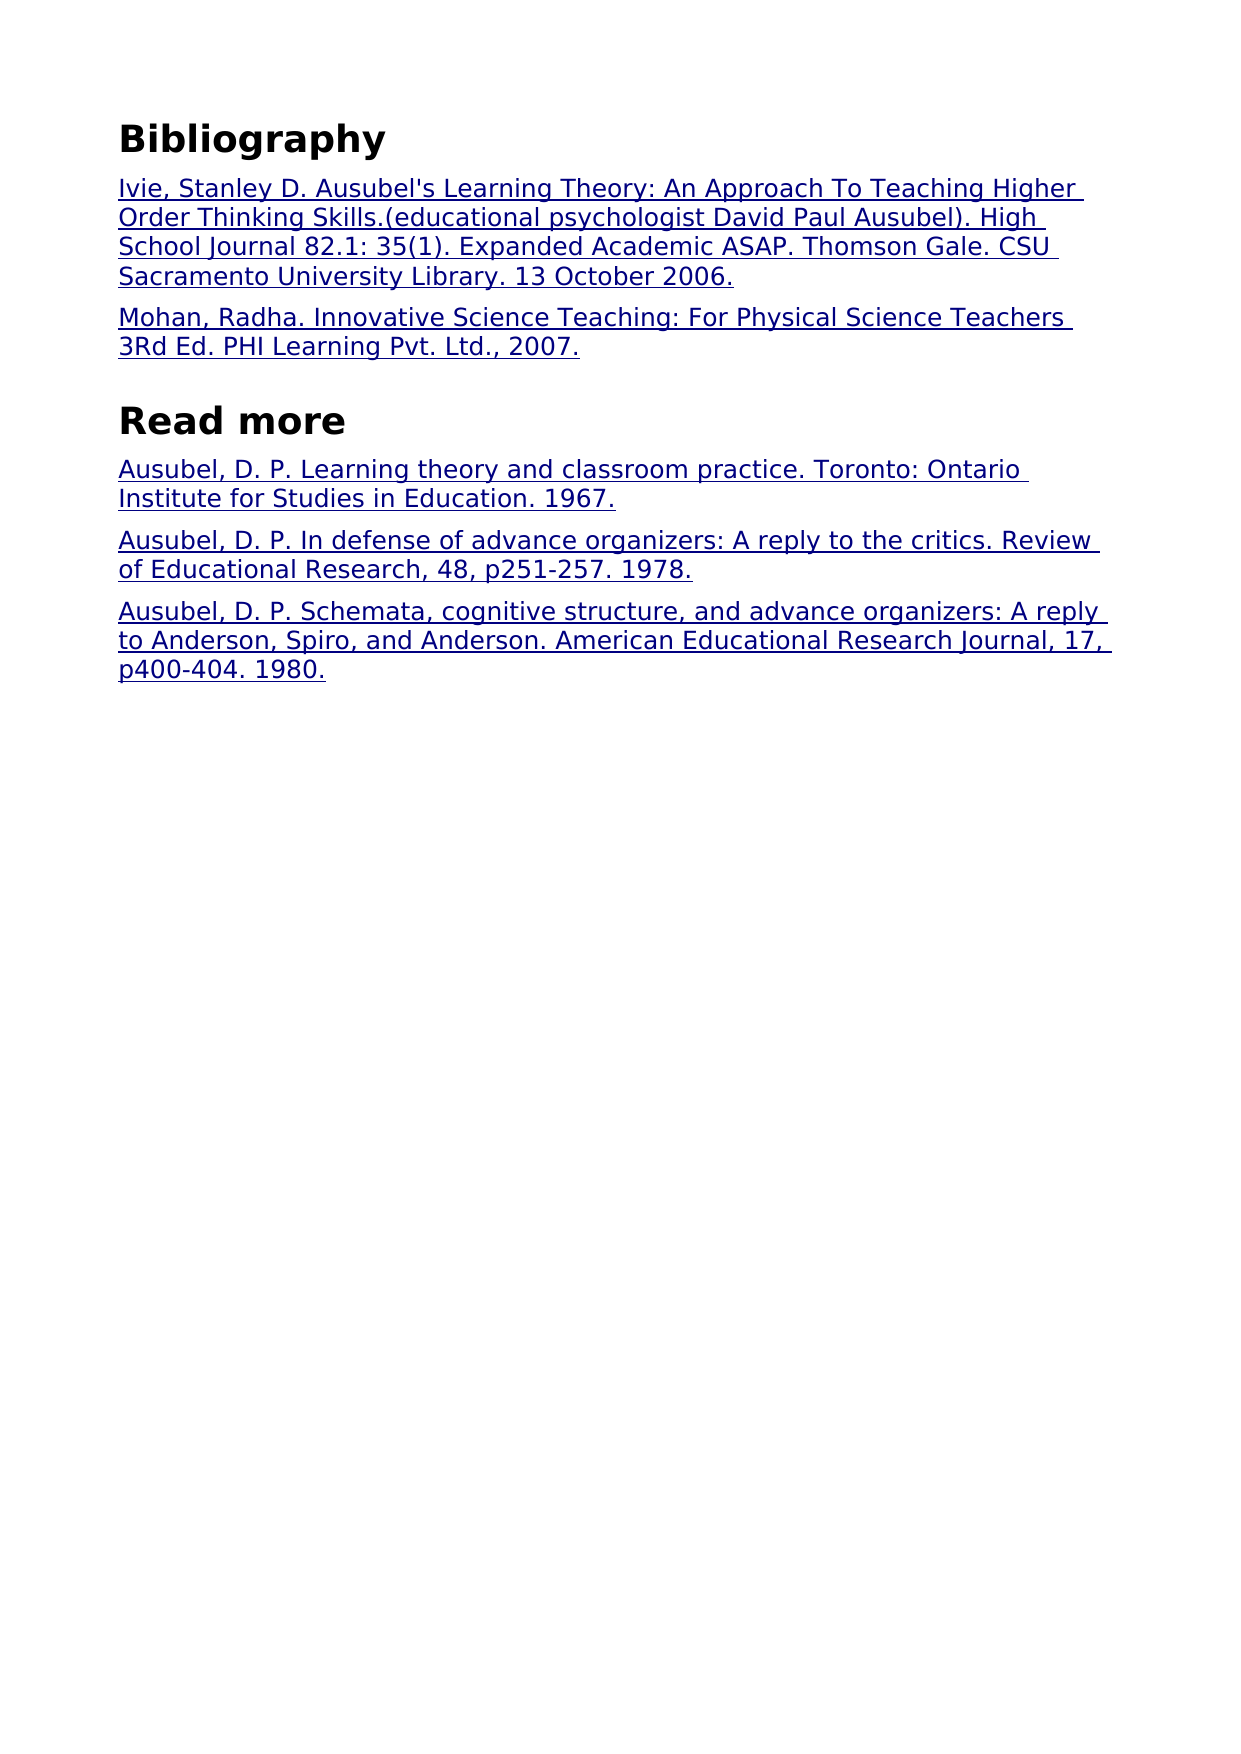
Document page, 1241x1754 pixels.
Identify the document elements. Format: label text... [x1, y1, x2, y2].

subtitle Bibliography [118, 118, 1122, 162]
text Ausubel, D. P. Learning theory and classroom practice. Toronto: Ontario Institute for Studies in Education. 1967. [118, 455, 1122, 514]
text Mohan, Radha. Innovative Science Teaching: For Physical Science Teachers 3Rd Ed. PHI Learning Pvt. Ltd., 2007. [118, 303, 1122, 362]
subtitle Read more [118, 399, 1122, 443]
text Ausubel, D. P. Schemata, cognitive structure, and advance organizers: A reply to Anderson, Spiro, and Anderson. American Educational Research Journal, 17, p400-404. 1980. [118, 597, 1122, 684]
text Ausubel, D. P. In defense of advance organizers: A reply to the critics. Review of Educational Research, 48, p251-257. 1978. [118, 526, 1122, 584]
text Ivie, Stanley D. Ausubel's Learning Theory: An Approach To Teaching Higher Order Thinking Skills.(educational psychologist David Paul Ausubel). High School Journal 82.1: 35(1). Expanded Academic ASAP. Thomson Gale. CSU Sacramento University Library. 13 October 2006. [118, 174, 1122, 291]
